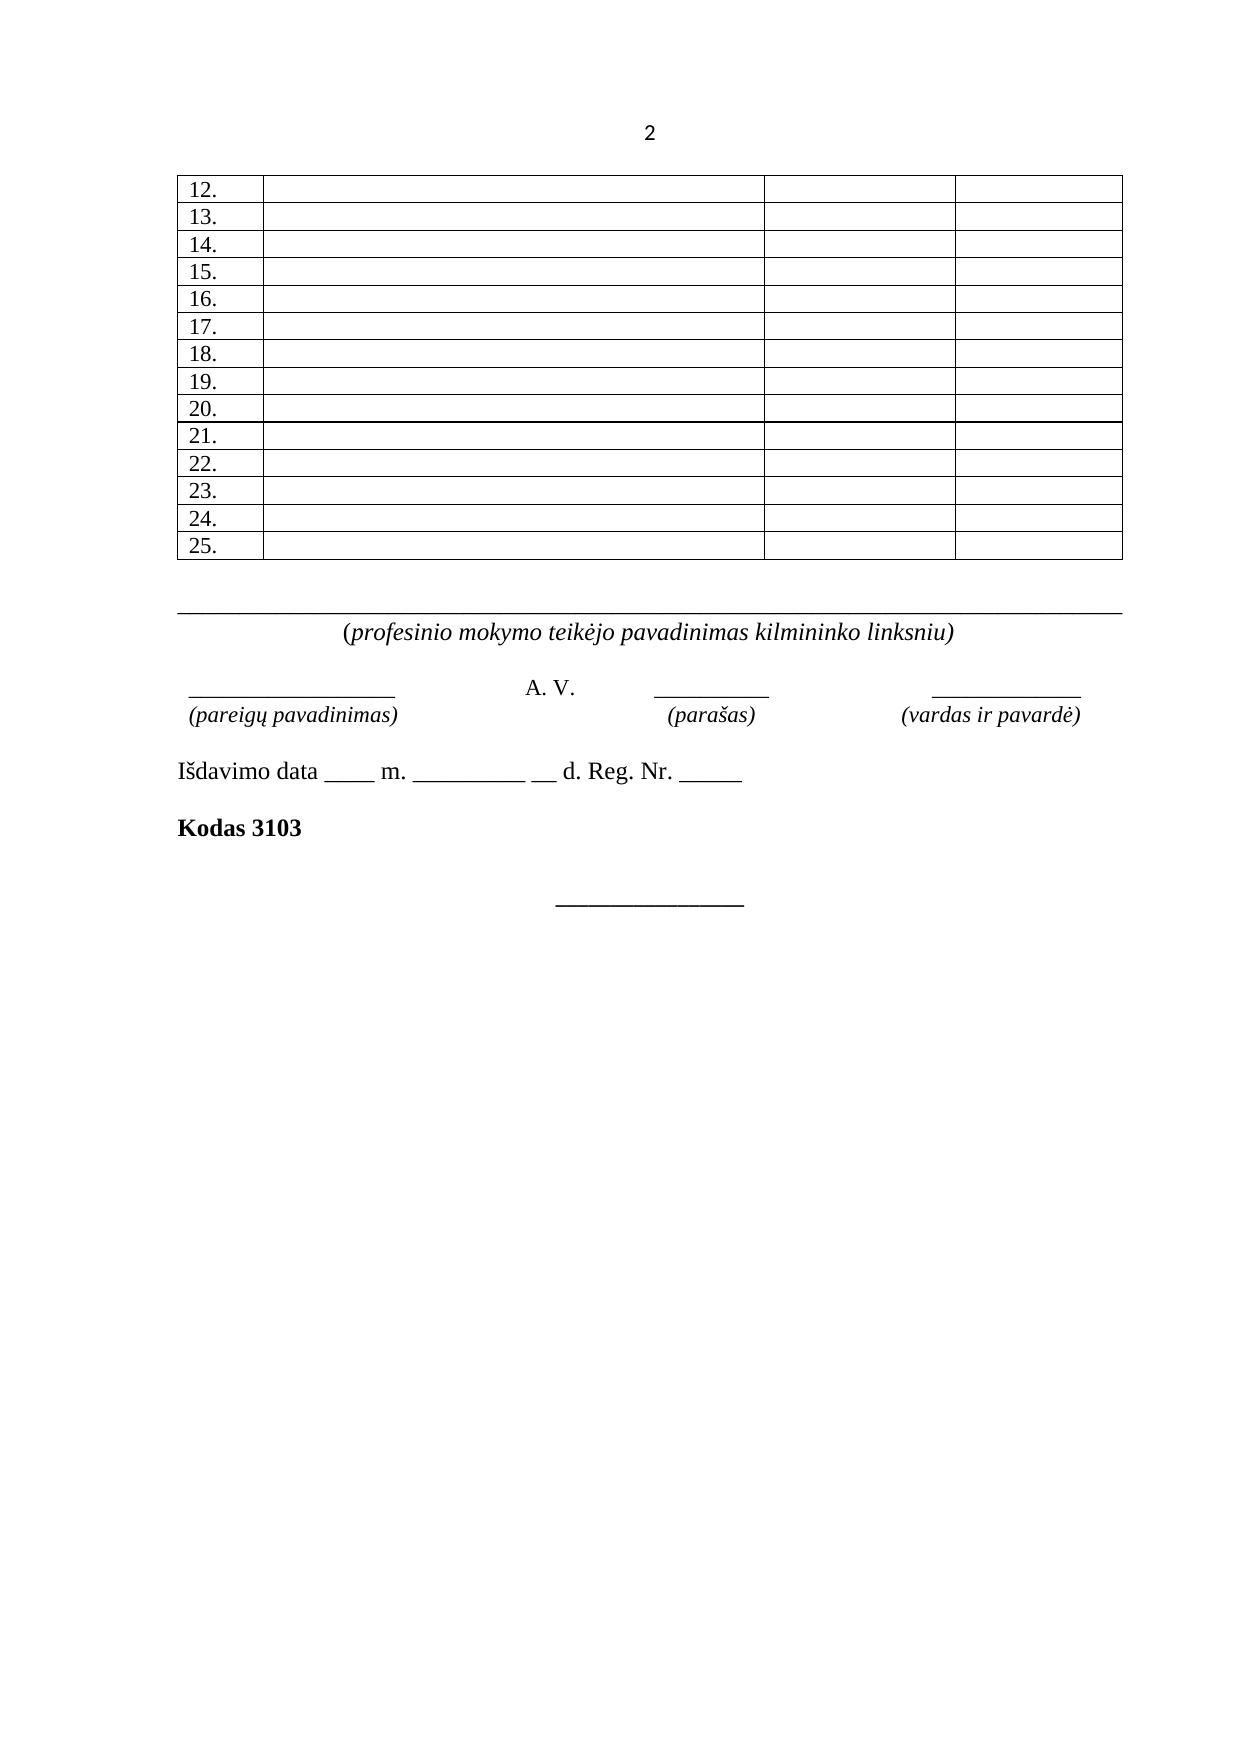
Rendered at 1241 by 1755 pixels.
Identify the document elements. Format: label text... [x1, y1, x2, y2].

table_cell [765, 395, 955, 421]
text _ [177, 588, 1122, 613]
table_cell [956, 313, 1122, 339]
text (profesinio mokymo teikėjo pavadinimas kilmininko linksniu) [177, 617, 1122, 646]
table_cell [765, 423, 955, 449]
table_cell 21. [178, 423, 263, 449]
table_cell 24. [178, 505, 263, 531]
table_cell [264, 368, 764, 394]
table_cell [264, 532, 764, 558]
table_cell [264, 505, 764, 531]
table_cell [765, 340, 955, 367]
table_cell [956, 258, 1122, 284]
text Išdavimo data ____ m. _________ __ d. Reg. Nr. _____ [177, 756, 1122, 785]
table_cell [956, 286, 1122, 312]
table_cell [956, 231, 1122, 257]
table_cell [264, 450, 764, 476]
table_cell 17. [178, 313, 263, 339]
table_cell 12. [178, 176, 263, 202]
table_cell 18. [178, 340, 263, 367]
table_cell [765, 258, 955, 284]
table_cell [264, 203, 764, 230]
table_cell [765, 231, 955, 257]
table_cell [956, 368, 1122, 394]
table_cell [264, 340, 764, 367]
table_cell 19. [178, 368, 263, 394]
table_cell [956, 395, 1122, 421]
table_cell 20. [178, 395, 263, 421]
table_cell [956, 203, 1122, 230]
text _________________ [177, 876, 1122, 910]
table_cell 23. [178, 477, 263, 504]
table_cell [956, 176, 1122, 202]
table_cell [264, 313, 764, 339]
table_cell [956, 450, 1122, 476]
table_header __________ (parašas) [636, 675, 788, 727]
table_header A. V. [514, 675, 636, 727]
table_cell [956, 423, 1122, 449]
table_cell [264, 477, 764, 504]
table_cell [765, 450, 955, 476]
table_cell [956, 477, 1122, 504]
table_cell 25. [178, 532, 263, 558]
table_cell [956, 340, 1122, 367]
table_cell [765, 286, 955, 312]
table_cell [765, 313, 955, 339]
table_header _____________ (vardas ir pavardė) [789, 675, 1094, 727]
table_cell 15. [178, 258, 263, 284]
table_cell [956, 505, 1122, 531]
table_cell [765, 477, 955, 504]
table_cell [765, 532, 955, 558]
text Kodas 3103 [177, 813, 1122, 842]
table_cell [765, 176, 955, 202]
table_cell 16. [178, 286, 263, 312]
table_header __________________ (pareigų pavadinimas) [177, 675, 513, 727]
table_cell [264, 286, 764, 312]
table_cell [765, 368, 955, 394]
table_cell [765, 203, 955, 230]
table_cell [264, 258, 764, 284]
table_cell [264, 176, 764, 202]
table_cell [956, 532, 1122, 558]
table_cell 14. [178, 231, 263, 257]
table_cell [765, 505, 955, 531]
table_cell [264, 395, 764, 421]
table_cell 22. [178, 450, 263, 476]
table_cell 13. [178, 203, 263, 230]
table_cell [264, 423, 764, 449]
table_cell [264, 231, 764, 257]
